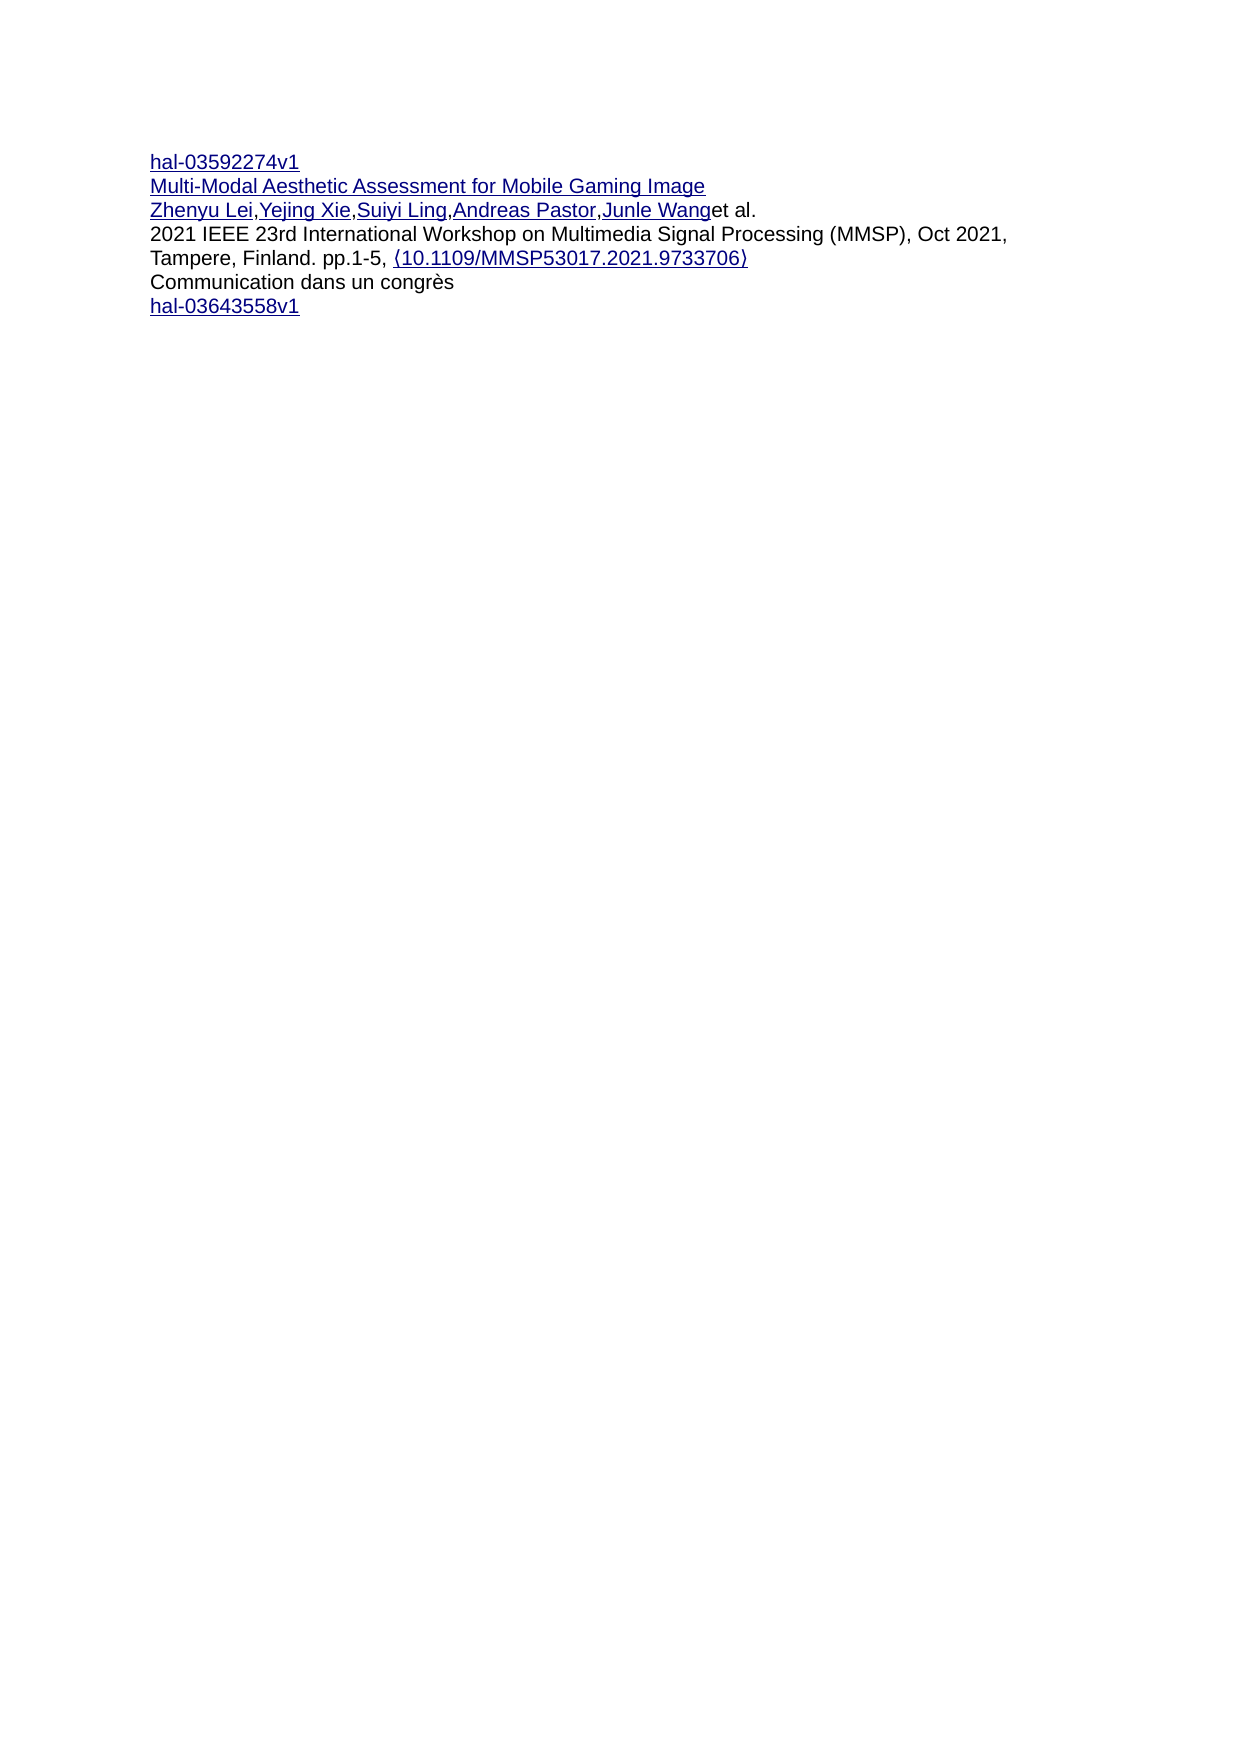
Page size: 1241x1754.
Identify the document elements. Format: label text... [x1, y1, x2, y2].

table_cell Multi-Modal Aesthetic Assessment for Mobile Gaming Image Zhenyu Lei,Yejing Xie,Suiyi Ling,Andreas Pastor,Junle Wanget al. 2021 IEEE 23rd International Workshop on Multimedia Signal Processing (MMSP), Oct 2021, Tampere, Finland. pp.1-5, ⟨10.1109/MMSP53017.2021.9733706⟩ Communication dans un congrès hal-03643558v1 [150, 174, 1090, 318]
table_cell hal-03592274v1 [150, 150, 1090, 174]
